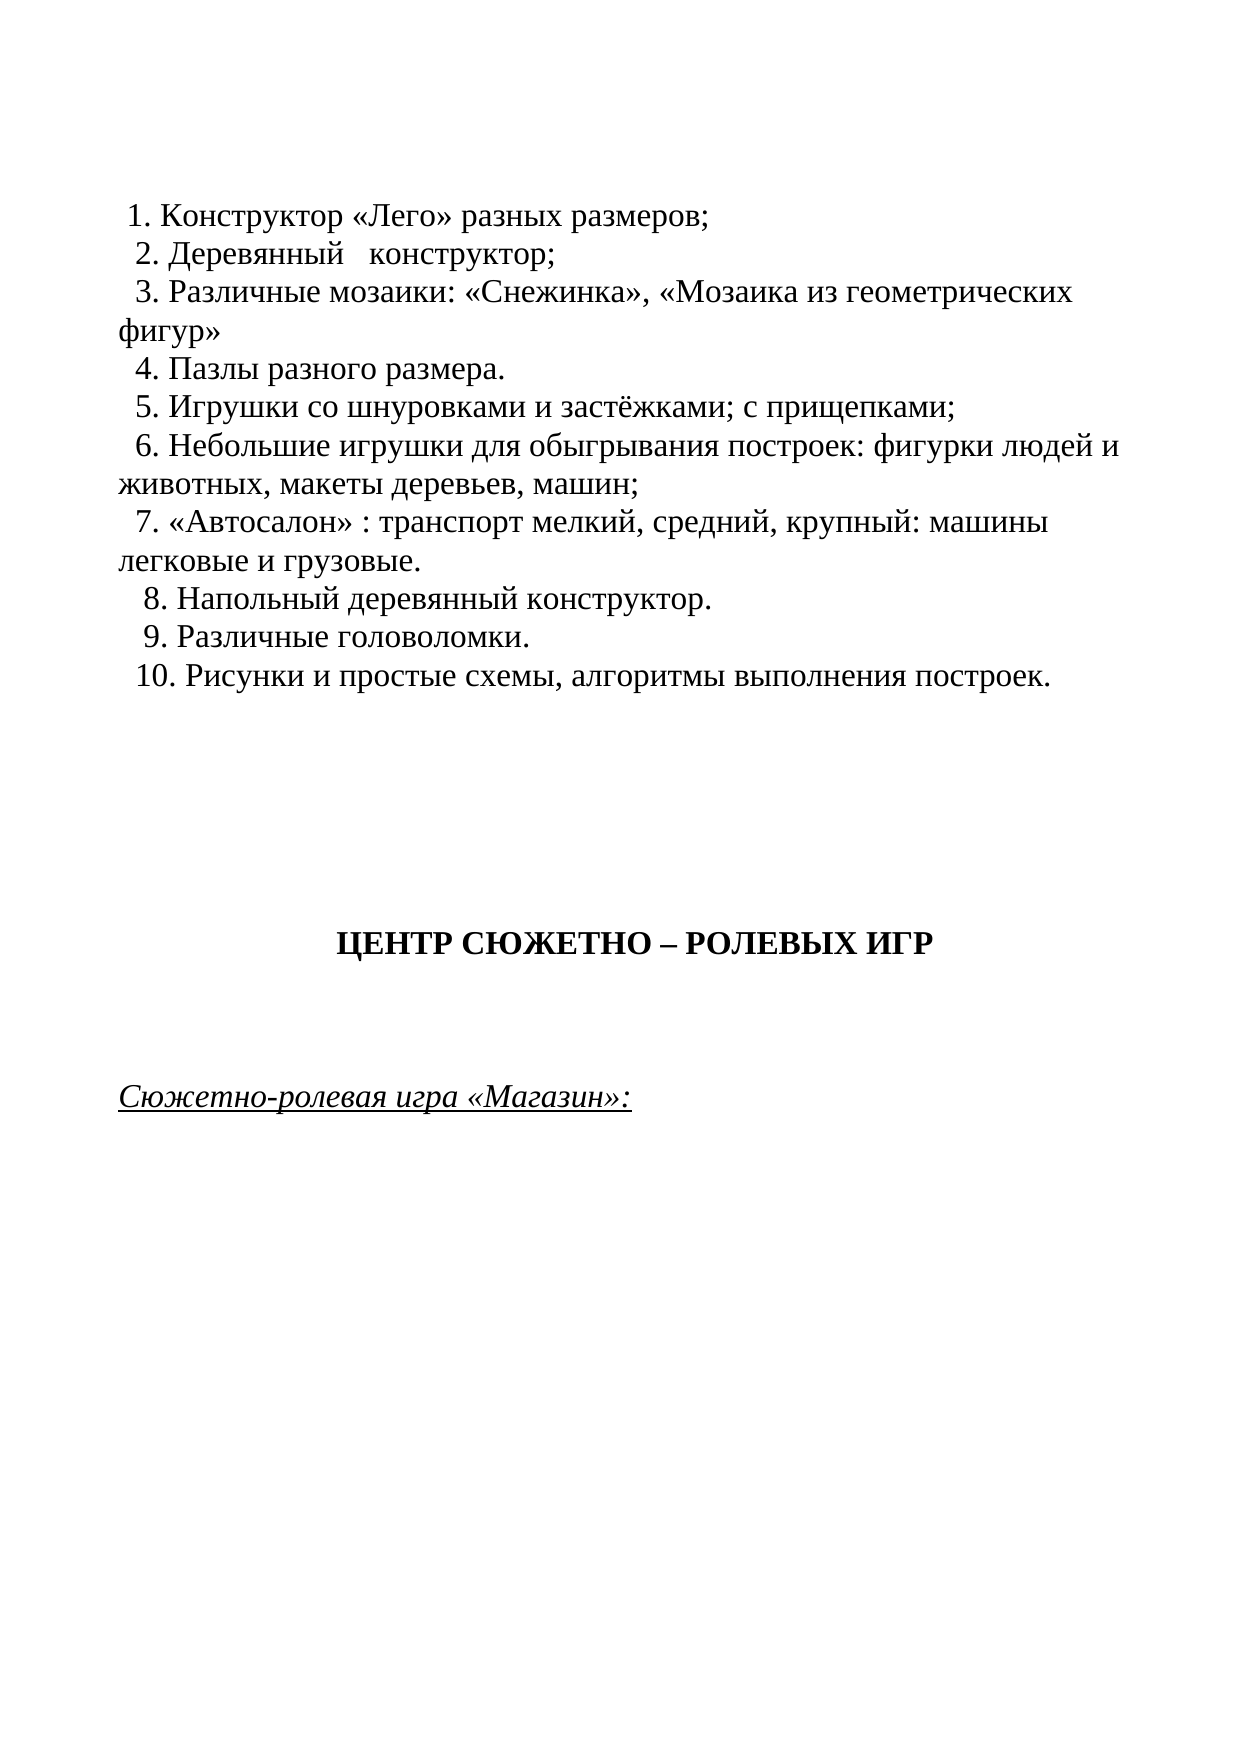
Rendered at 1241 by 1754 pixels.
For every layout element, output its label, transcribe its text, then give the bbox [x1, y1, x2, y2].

text 8. Напольный деревянный конструктор. [118, 578, 1152, 616]
text Сюжетно-ролевая игра «Магазин»: [118, 1076, 1152, 1115]
text 1. Конструктор «Лего» разных размеров; [118, 195, 1152, 233]
text 7. «Автосалон» : транспорт мелкий, средний, крупный: машины легковые и грузовые. [118, 501, 1152, 578]
text 3. Различные мозаики: «Снежинка», «Мозаика из геометрических фигур» [118, 271, 1152, 348]
text ЦЕНТР СЮЖЕТНО – РОЛЕВЫХ ИГР [118, 923, 1152, 961]
text 5. Игрушки со шнуровками и застёжками; с прищепками; [118, 386, 1152, 425]
text 4. Пазлы разного размера. [118, 348, 1152, 386]
text 9. Различные головоломки. [118, 616, 1152, 655]
text 10. Рисунки и простые схемы, алгоритмы выполнения построек. [118, 655, 1152, 693]
text 2. Деревянный конструктор; [118, 233, 1152, 271]
text 6. Небольшие игрушки для обыгрывания построек: фигурки людей и животных, макеты деревьев, машин; [118, 425, 1152, 501]
